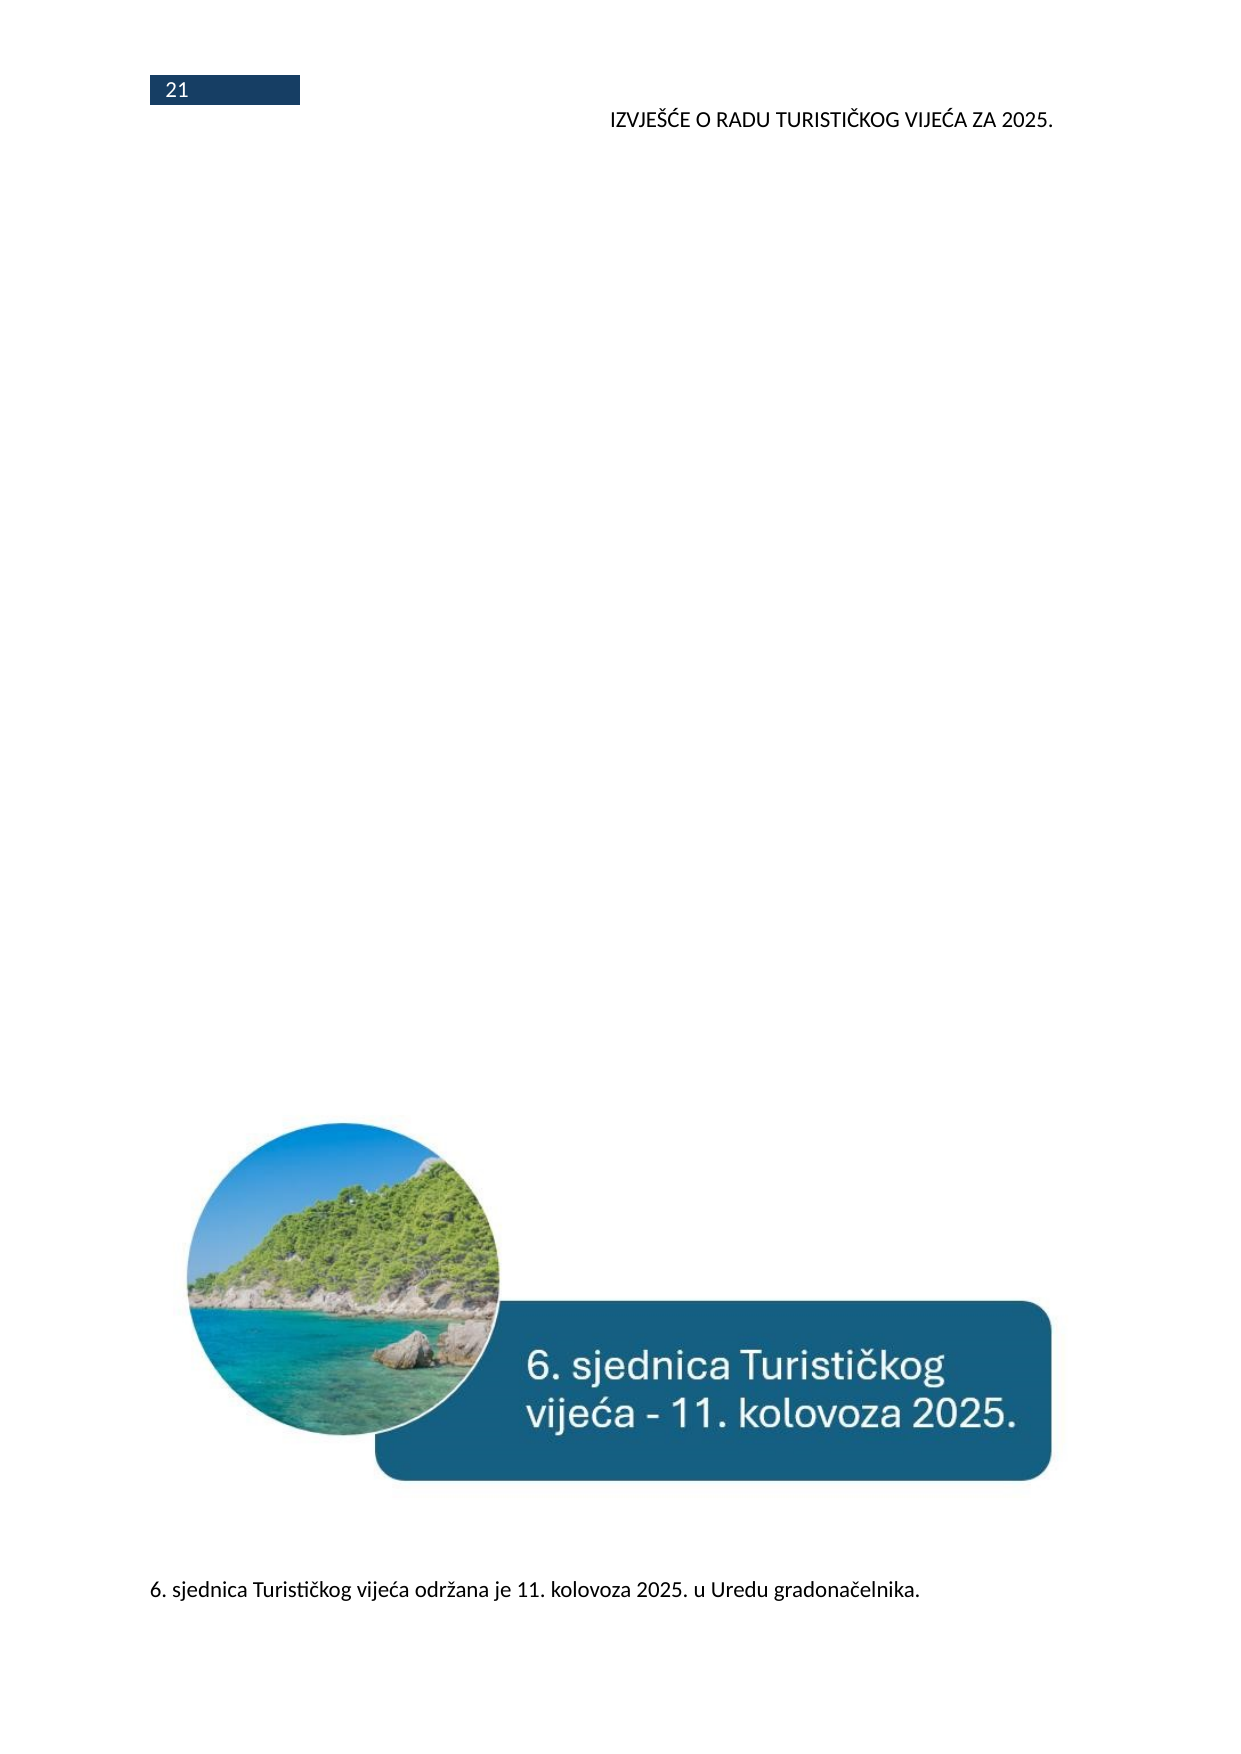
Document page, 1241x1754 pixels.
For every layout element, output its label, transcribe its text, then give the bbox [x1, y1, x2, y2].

text 6. sjednica Turističkog vijeća održana je 11. kolovoza 2025. u Uredu gradonačelnika. [149, 1575, 1091, 1603]
